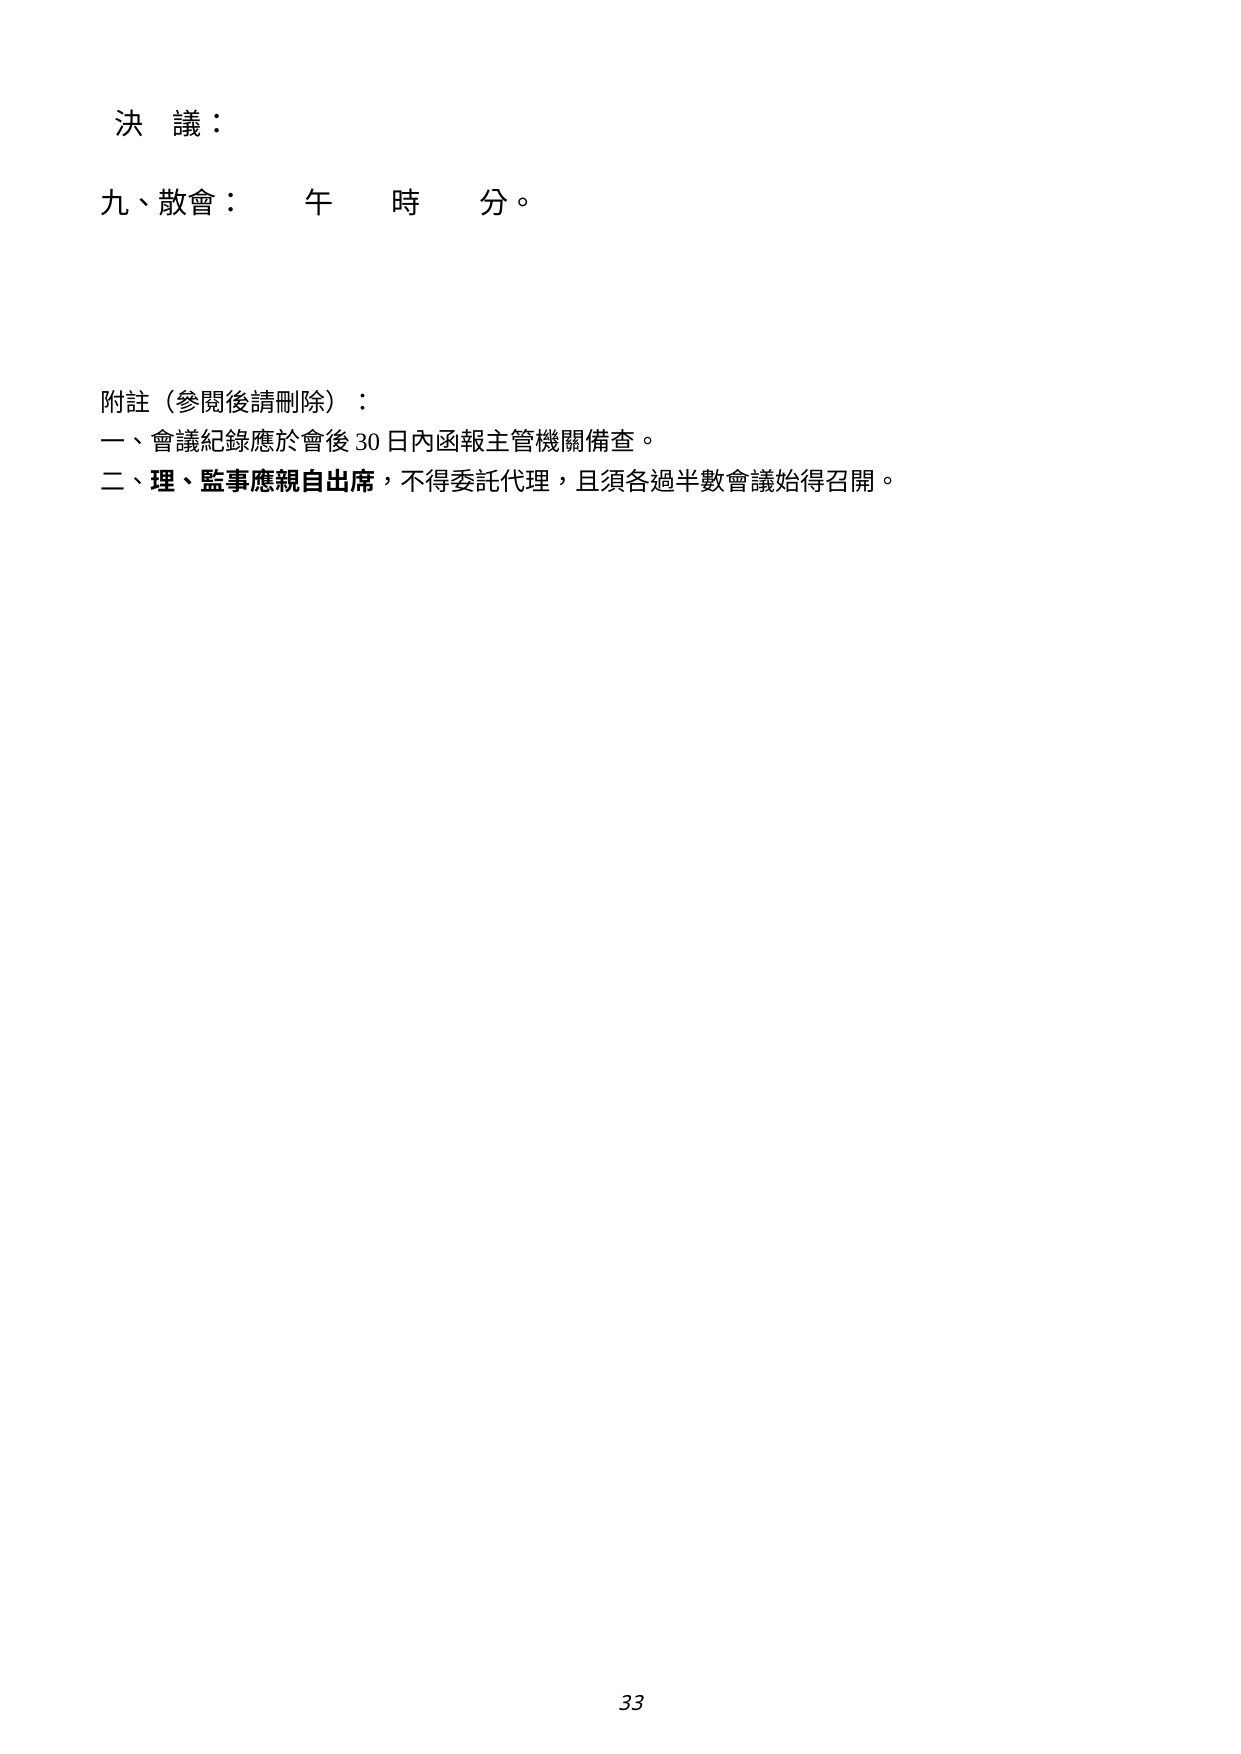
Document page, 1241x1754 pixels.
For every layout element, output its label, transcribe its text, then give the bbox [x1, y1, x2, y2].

text 二、理、監事應親自出席，不得委託代理，且須各過半數會議始得召開。 [100, 459, 1162, 498]
text 附註（參閱後請刪除）： [100, 379, 1162, 419]
text 一、會議紀錄應於會後30日內函報主管機關備查。 [100, 419, 1162, 459]
text 決 議： [100, 102, 1162, 142]
text 九、散會： 午 時 分。 [100, 182, 1162, 221]
